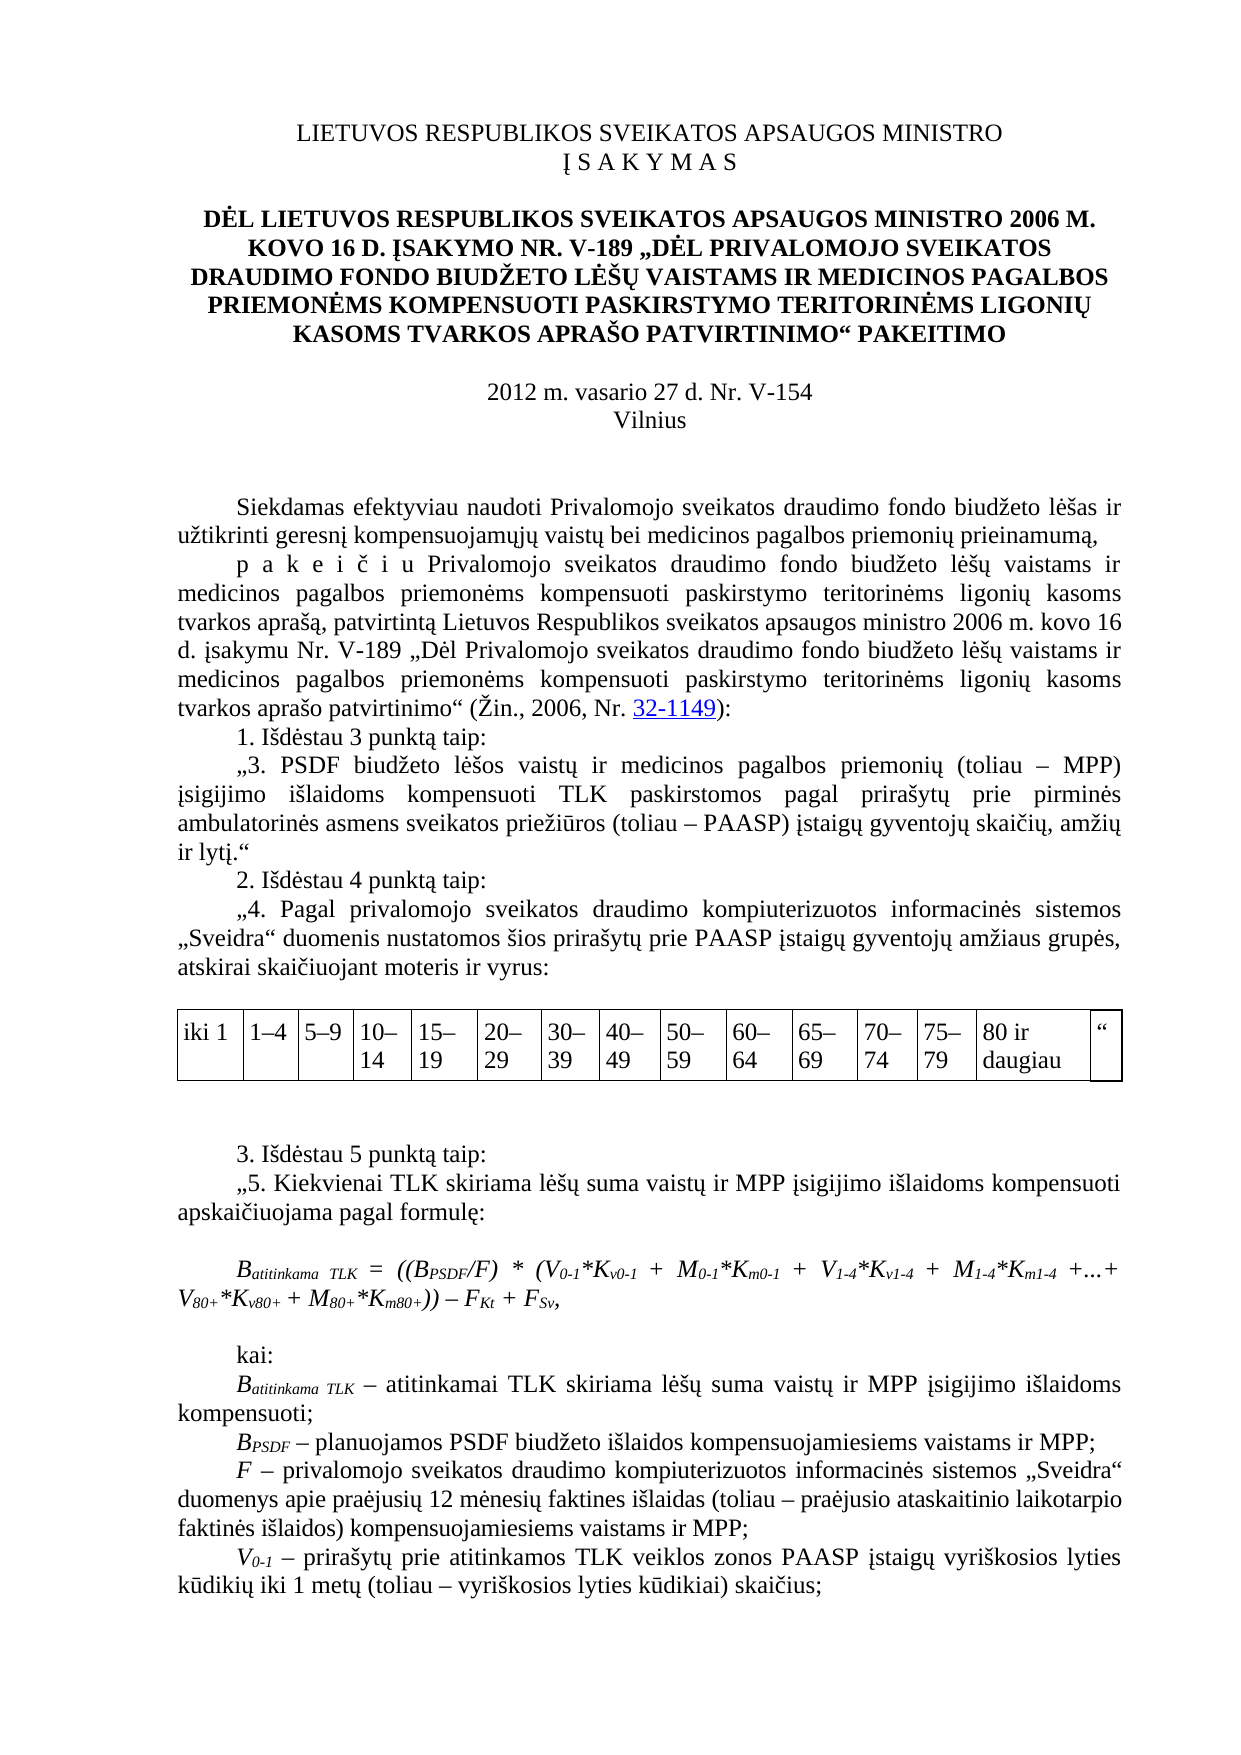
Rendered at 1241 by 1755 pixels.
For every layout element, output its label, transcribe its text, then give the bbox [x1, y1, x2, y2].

table_header 65–69 [793, 1010, 857, 1080]
table_header 80 ir daugiau [977, 1010, 1090, 1080]
text 3. Išdėstau 5 punktą taip: [177, 1139, 1122, 1168]
table_header 1–4 [244, 1010, 298, 1080]
table_header 70–74 [858, 1010, 917, 1080]
table_header “ [1091, 1011, 1121, 1080]
table_header iki 1 [178, 1010, 243, 1080]
text BPSDF – planuojamos PSDF biudžeto išlaidos kompensuojamiesiems vaistams ir MPP; [177, 1427, 1122, 1456]
table_header 75–79 [918, 1010, 976, 1080]
table_header 10–14 [354, 1010, 411, 1080]
text Batitinkama TLK – atitinkamai TLK skiriama lėšų suma vaistų ir MPP įsigijimo išlaidoms kompensuoti; [177, 1369, 1122, 1427]
text Vilnius [177, 406, 1122, 434]
text 2012 m. vasario 27 d. Nr. V-154 [177, 377, 1122, 406]
table_header 50–59 [661, 1010, 726, 1080]
text Siekdamas efektyviau naudoti Privalomojo sveikatos draudimo fondo biudžeto lėšas ir užtikrinti geresnį kompensuojamųjų vaistų bei medicinos pagalbos priemonių prieinamumą, [177, 492, 1122, 549]
table_header 30–39 [542, 1010, 599, 1080]
text LIETUVOS RESPUBLIKOS SVEIKATOS APSAUGOS MINISTRO [177, 118, 1122, 147]
text kai: [177, 1341, 1122, 1369]
table_header 40–49 [600, 1010, 660, 1080]
text V0-1 – prirašytų prie atitinkamos TLK veiklos zonos PAASP įstaigų vyriškosios lyties kūdikių iki 1 metų (toliau – vyriškosios lyties kūdikiai) skaičius; [177, 1542, 1122, 1599]
text „5. Kiekvienai TLK skiriama lėšų suma vaistų ir MPP įsigijimo išlaidoms kompensuoti apskaičiuojama pagal formulę: [177, 1168, 1122, 1226]
text 2. Išdėstau 4 punktą taip: [177, 866, 1122, 894]
table_header 20–29 [478, 1010, 541, 1080]
text „4. Pagal privalomojo sveikatos draudimo kompiuterizuotos informacinės sistemos „Sveidra“ duomenis nustatomos šios prirašytų prie PAASP įstaigų gyventojų amžiaus grupės, atskirai skaičiuojant moteris ir vyrus: [177, 894, 1122, 981]
text DĖL LIETUVOS RESPUBLIKOS SVEIKATOS APSAUGOS MINISTRO 2006 M. KOVO 16 D. ĮSAKYMO Nr. V-189 „DĖL PRIVALOMOJO SVEIKATOS DRAUDIMO FONDO BIUDŽETO LĖŠŲ VAISTAMS IR MEDICINOS PAGALBOS PRIEMONĖMS KOMPENSUOTI PASKIRSTYMO TERITORINĖMS LIGONIŲ KASOMS TVARKOS APRAŠO PATVIRTINIMO“ PAKEITIMO [177, 204, 1122, 348]
text „3. PSDF biudžeto lėšos vaistų ir medicinos pagalbos priemonių (toliau – MPP) įsigijimo išlaidoms kompensuoti TLK paskirstomos pagal prirašytų prie pirminės ambulatorinės asmens sveikatos priežiūros (toliau – PAASP) įstaigų gyventojų skaičių, amžių ir lytį.“ [177, 751, 1122, 866]
text Į S A K Y M A S [177, 147, 1122, 176]
text F – privalomojo sveikatos draudimo kompiuterizuotos informacinės sistemos „Sveidra“ duomenys apie praėjusių 12 mėnesių faktines išlaidas (toliau – praėjusio ataskaitinio laikotarpio faktinės išlaidos) kompensuojamiesiems vaistams ir MPP; [177, 1456, 1122, 1542]
table_header 15–19 [412, 1010, 477, 1080]
table_header 5–9 [299, 1010, 353, 1080]
text 1. Išdėstau 3 punktą taip: [177, 722, 1122, 751]
text Batitinkama TLK = ((BPSDF/F) * (V0-1*Kv0-1 + M0-1*Km0-1 + V1-4*Kv1-4 + M1-4*Km1-4 +...+ V80+*Kv80+ + M80+*Km80+)) – FKt + FSv, [177, 1254, 1122, 1312]
text p a k e i č i u Privalomojo sveikatos draudimo fondo biudžeto lėšų vaistams ir medicinos pagalbos priemonėms kompensuoti paskirstymo teritorinėms ligonių kasoms tvarkos aprašą, patvirtintą Lietuvos Respublikos sveikatos apsaugos ministro 2006 m. kovo 16 d. įsakymu Nr. V-189 „Dėl Privalomojo sveikatos draudimo fondo biudžeto lėšų vaistams ir medicinos pagalbos priemonėms kompensuoti paskirstymo teritorinėms ligonių kasoms tvarkos aprašo patvirtinimo“ (Žin., 2006, Nr. 32-1149): [177, 549, 1122, 722]
table_header 60–64 [727, 1010, 792, 1080]
